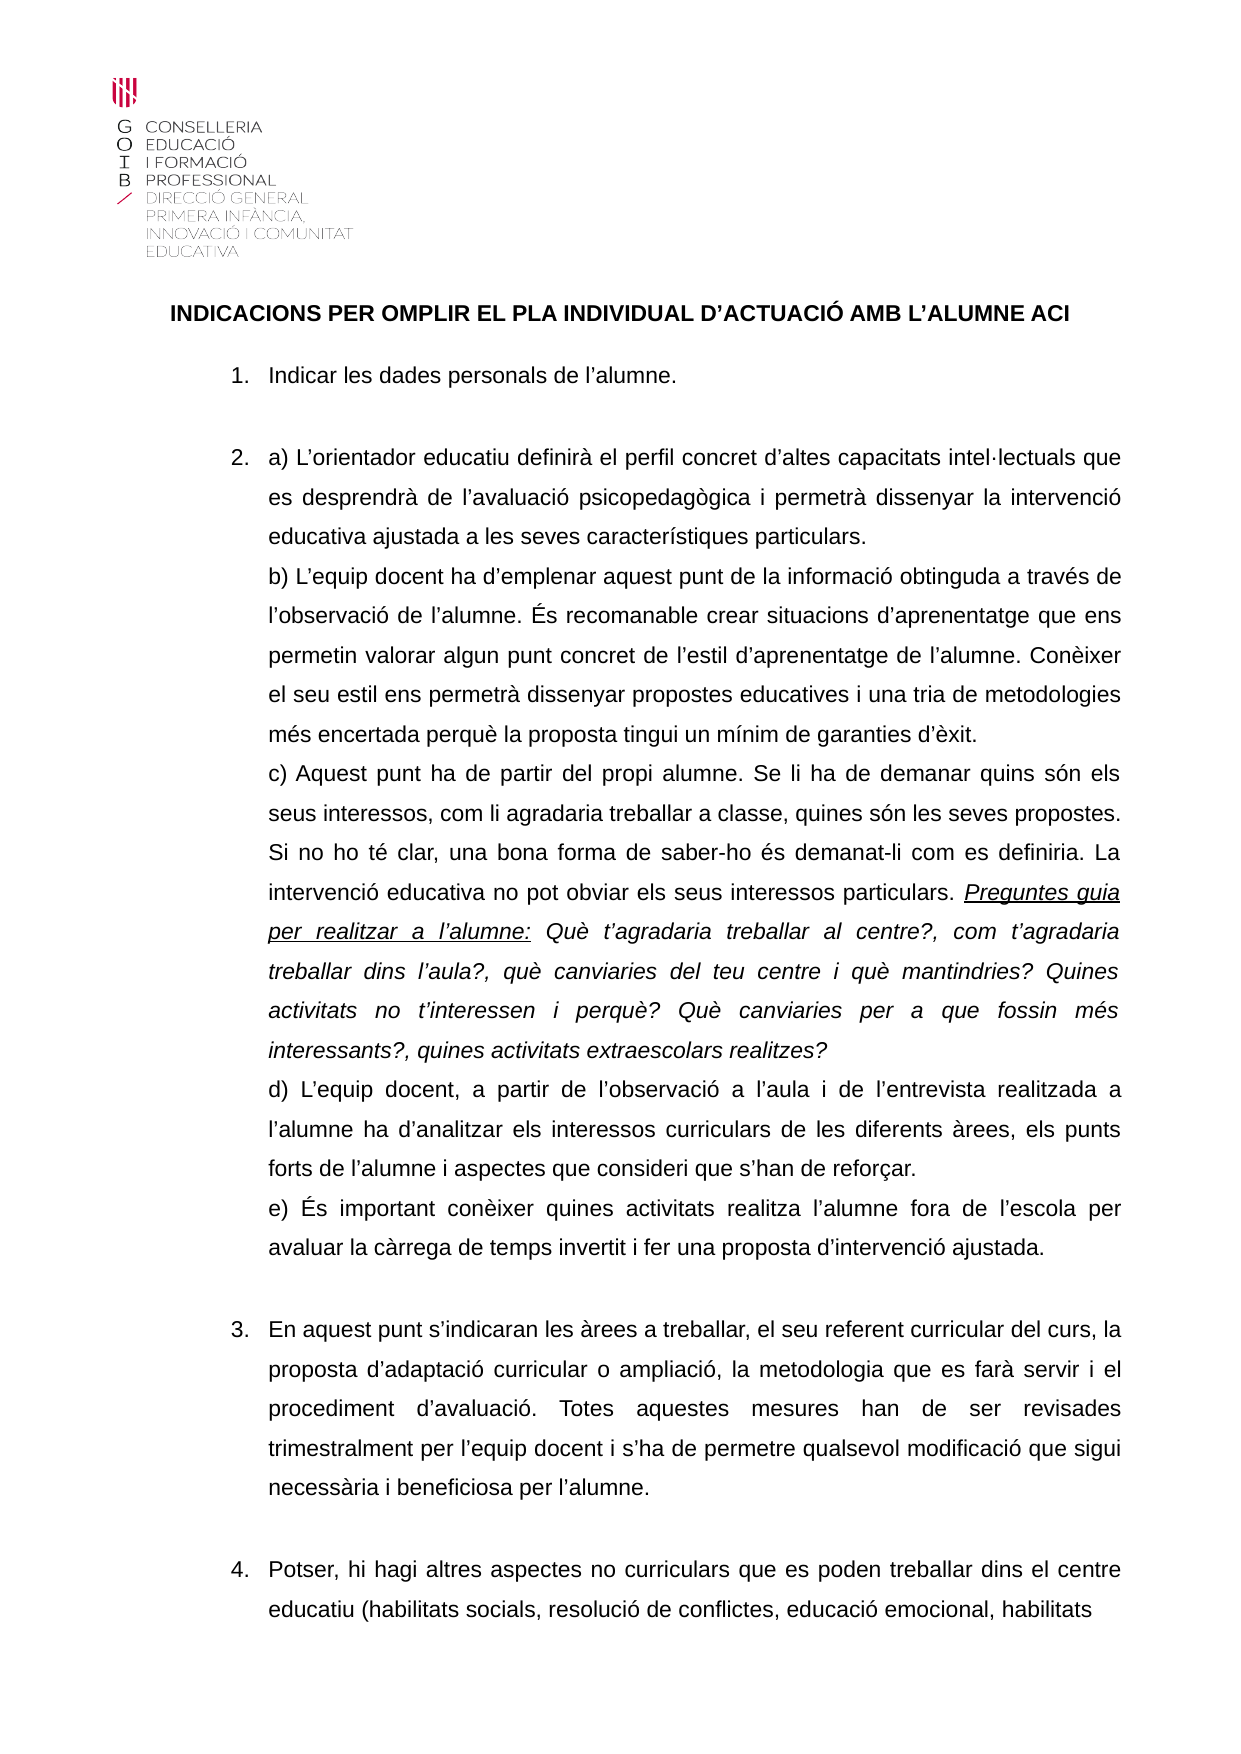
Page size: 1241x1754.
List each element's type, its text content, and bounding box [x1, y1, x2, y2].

list Potser, hi hagi altres aspectes no curriculars que es poden treballar dins el centre educatiu (habilitats socials, resolució de conflictes, educació emocional, habilitats [231, 1556, 1122, 1622]
text c) Aquest punt ha de partir del propi alumne. Se li ha de demanar quins són els seus interessos, com li agradaria treballar a classe, quines són les seves propostes. Si no ho té clar, una bona forma de saber-ho és demanat-li com es definiria. La intervenció educativa no pot obviar els seus interessos particulars. Preguntes guia per realitzar a l’alumne: Què t’agradaria treballar al centre?, com t’agradaria treballar dins l’aula?, què canviaries del teu centre i què mantindries? Quines activitats no t’interessen i perquè? Què canviaries per a que fossin més interessants?, quines activitats extraescolars realitzes? [268, 760, 1122, 1063]
list a) L’orientador educatiu definirà el perfil concret d’altes capacitats intel·lectuals que es desprendrà de l’avaluació psicopedagògica i permetrà dissenyar la intervenció educativa ajustada a les seves característiques particulars. [231, 444, 1122, 550]
text e) És important conèixer quines activitats realitza l’alumne fora de l’escola per avaluar la càrrega de temps invertit i fer una proposta d’intervenció ajustada. [268, 1194, 1122, 1260]
text b) L’equip docent ha d’emplenar aquest punt de la informació obtinguda a través de l’observació de l’alumne. És recomanable crear situacions d’aprenentatge que ens permetin valorar algun punt concret de l’estil d’aprenentatge de l’alumne. Conèixer el seu estil ens permetrà dissenyar propostes educatives i una tria de metodologies més encertada perquè la proposta tingui un mínim de garanties d’èxit. [268, 563, 1122, 747]
picture [98, 68, 368, 267]
list Indicar les dades personals de l’alumne. [231, 362, 1122, 389]
text INDICACIONS PER OMPLIR EL PLA INDIVIDUAL D’ACTUACIÓ AMB L’ALUMNE ACI [118, 299, 1122, 326]
text d) L’equip docent, a partir de l’observació a l’aula i de l’entrevista realitzada a l’alumne ha d’analitzar els interessos curriculars de les diferents àrees, els punts forts de l’alumne i aspectes que consideri que s’han de reforçar. [268, 1076, 1122, 1181]
list En aquest punt s’indicaran les àrees a treballar, el seu referent curricular del curs, la proposta d’adaptació curricular o ampliació, la metodologia que es farà servir i el procediment d’avaluació. Totes aquestes mesures han de ser revisades trimestralment per l’equip docent i s’ha de permetre qualsevol modificació que sigui necessària i beneficiosa per l’alumne. [231, 1316, 1122, 1500]
